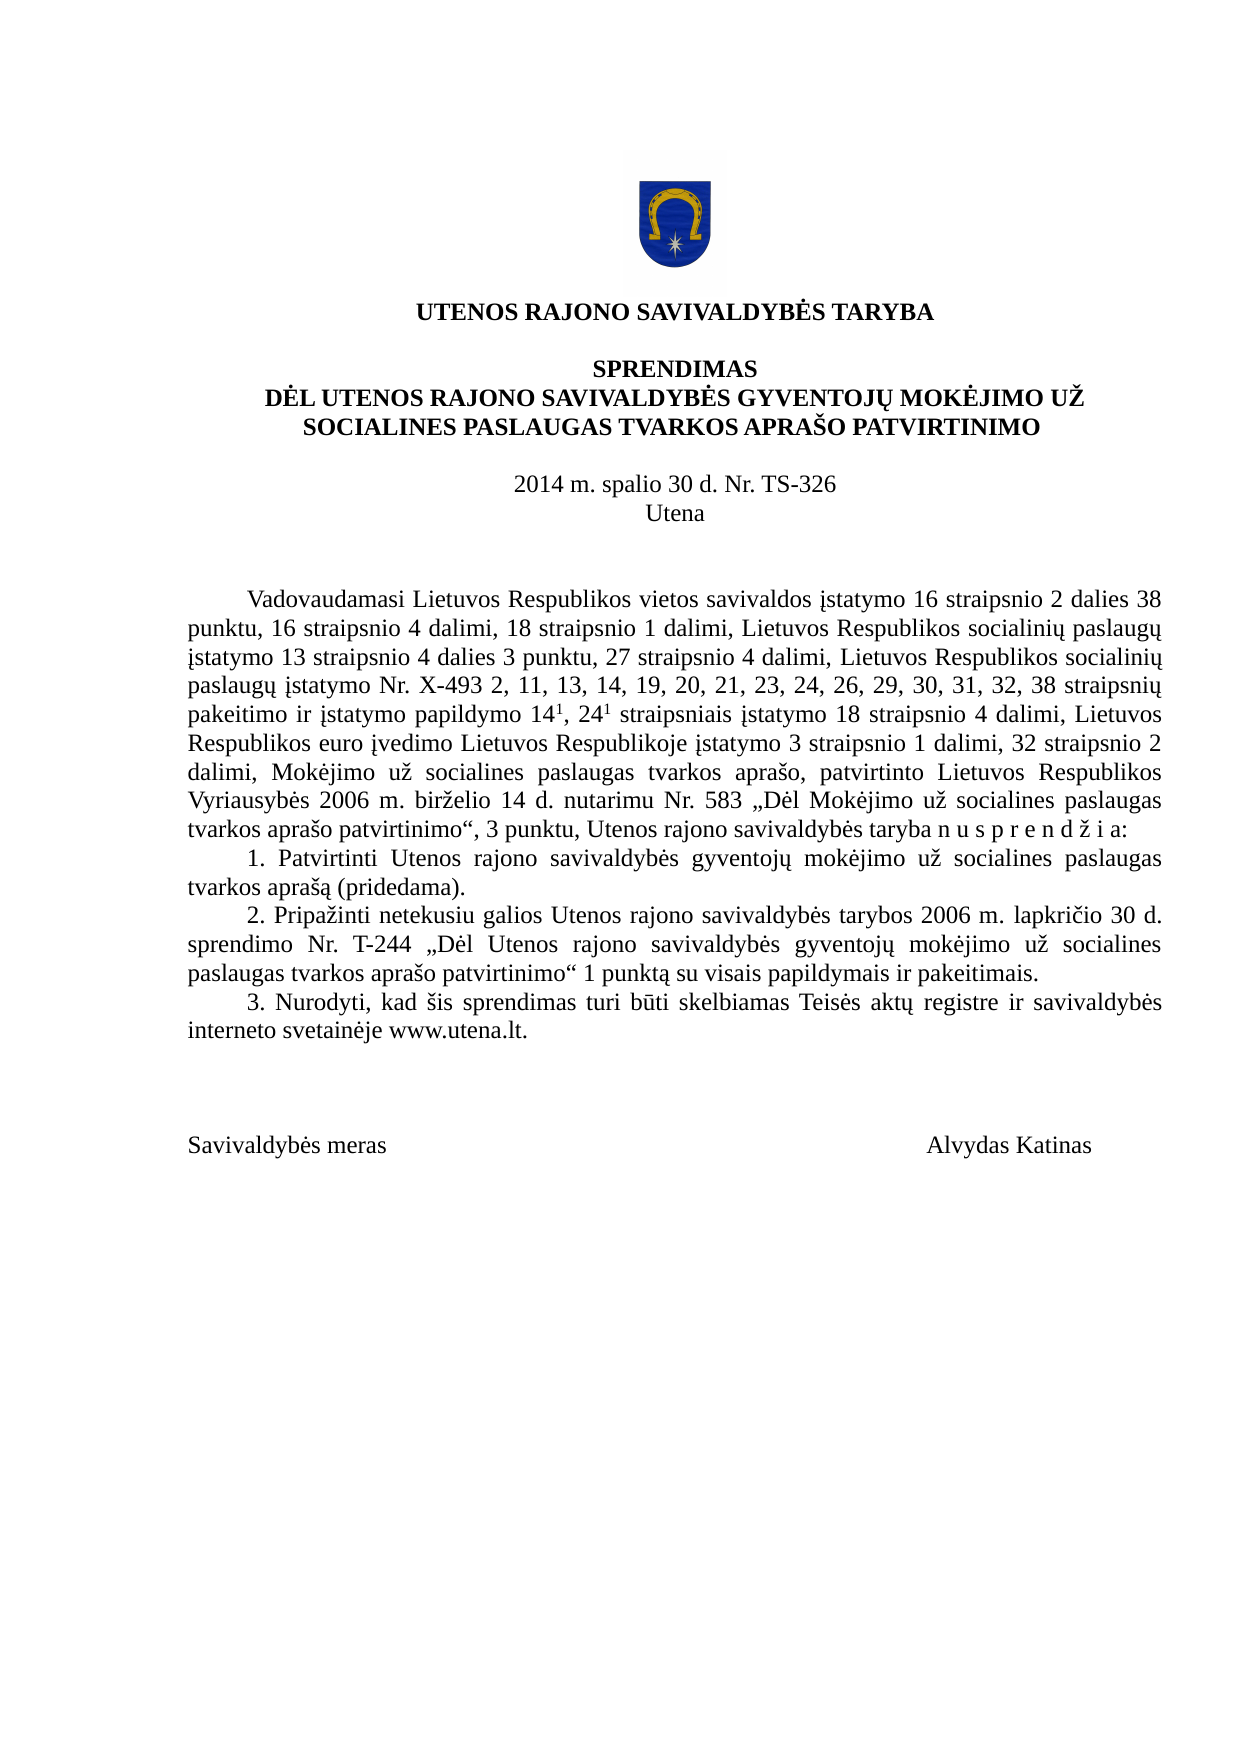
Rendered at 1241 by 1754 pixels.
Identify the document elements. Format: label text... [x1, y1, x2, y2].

text Vadovaudamasi Lietuvos Respublikos vietos savivaldos įstatymo 16 straipsnio 2 dalies 38 punktu, 16 straipsnio 4 dalimi, 18 straipsnio 1 dalimi, Lietuvos Respublikos socialinių paslaugų įstatymo 13 straipsnio 4 dalies 3 punktu, 27 straipsnio 4 dalimi, Lietuvos Respublikos socialinių paslaugų įstatymo Nr. X-493 2, 11, 13, 14, 19, 20, 21, 23, 24, 26, 29, 30, 31, 32, 38 straipsnių pakeitimo ir įstatymo papildymo 141, 241 straipsniais įstatymo 18 straipsnio 4 dalimi, Lietuvos Respublikos euro įvedimo Lietuvos Respublikoje įstatymo 3 straipsnio 1 dalimi, 32 straipsnio 2 dalimi, Mokėjimo už socialines paslaugas tvarkos aprašo, patvirtinto Lietuvos Respublikos Vyriausybės 2006 m. birželio 14 d. nutarimu Nr. 583 „Dėl Mokėjimo už socialines paslaugas tvarkos aprašo patvirtinimo“, 3 punktu, Utenos rajono savivaldybės taryba n u s p r e n d ž i a: [187, 584, 1162, 843]
text 2. Pripažinti netekusiu galios Utenos rajono savivaldybės tarybos 2006 m. lapkričio 30 d. sprendimo Nr. T-244 „Dėl Utenos rajono savivaldybės gyventojų mokėjimo už socialines paslaugas tvarkos aprašo patvirtinimo“ 1 punktą su visais papildymais ir pakeitimais. [187, 901, 1162, 987]
text 3. Nurodyti, kad šis sprendimas turi būti skelbiamas Teisės aktų registre ir savivaldybės interneto svetainėje www.utena.lt. [187, 987, 1162, 1044]
text SPRENDIMAS [187, 354, 1162, 383]
text DĖL UTENOS RAJONO SAVIVALDYBĖS GYVENTOJŲ MOKĖJIMO UŽ SOCIALINES PASLAUGAS TVARKOS APRAŠO PATVIRTINIMO [187, 383, 1162, 441]
text 1. Patvirtinti Utenos rajono savivaldybės gyventojų mokėjimo už socialines paslaugas tvarkos aprašą (pridedama). [187, 843, 1162, 901]
text UTENOS RAJONO SAVIVALDYBĖS TARYBA [187, 297, 1162, 326]
text Utena [187, 498, 1162, 527]
text 2014 m. spalio 30 d. Nr. TS-326 [187, 469, 1162, 498]
text Savivaldybės meras Alvydas Katinas [187, 1131, 1162, 1159]
